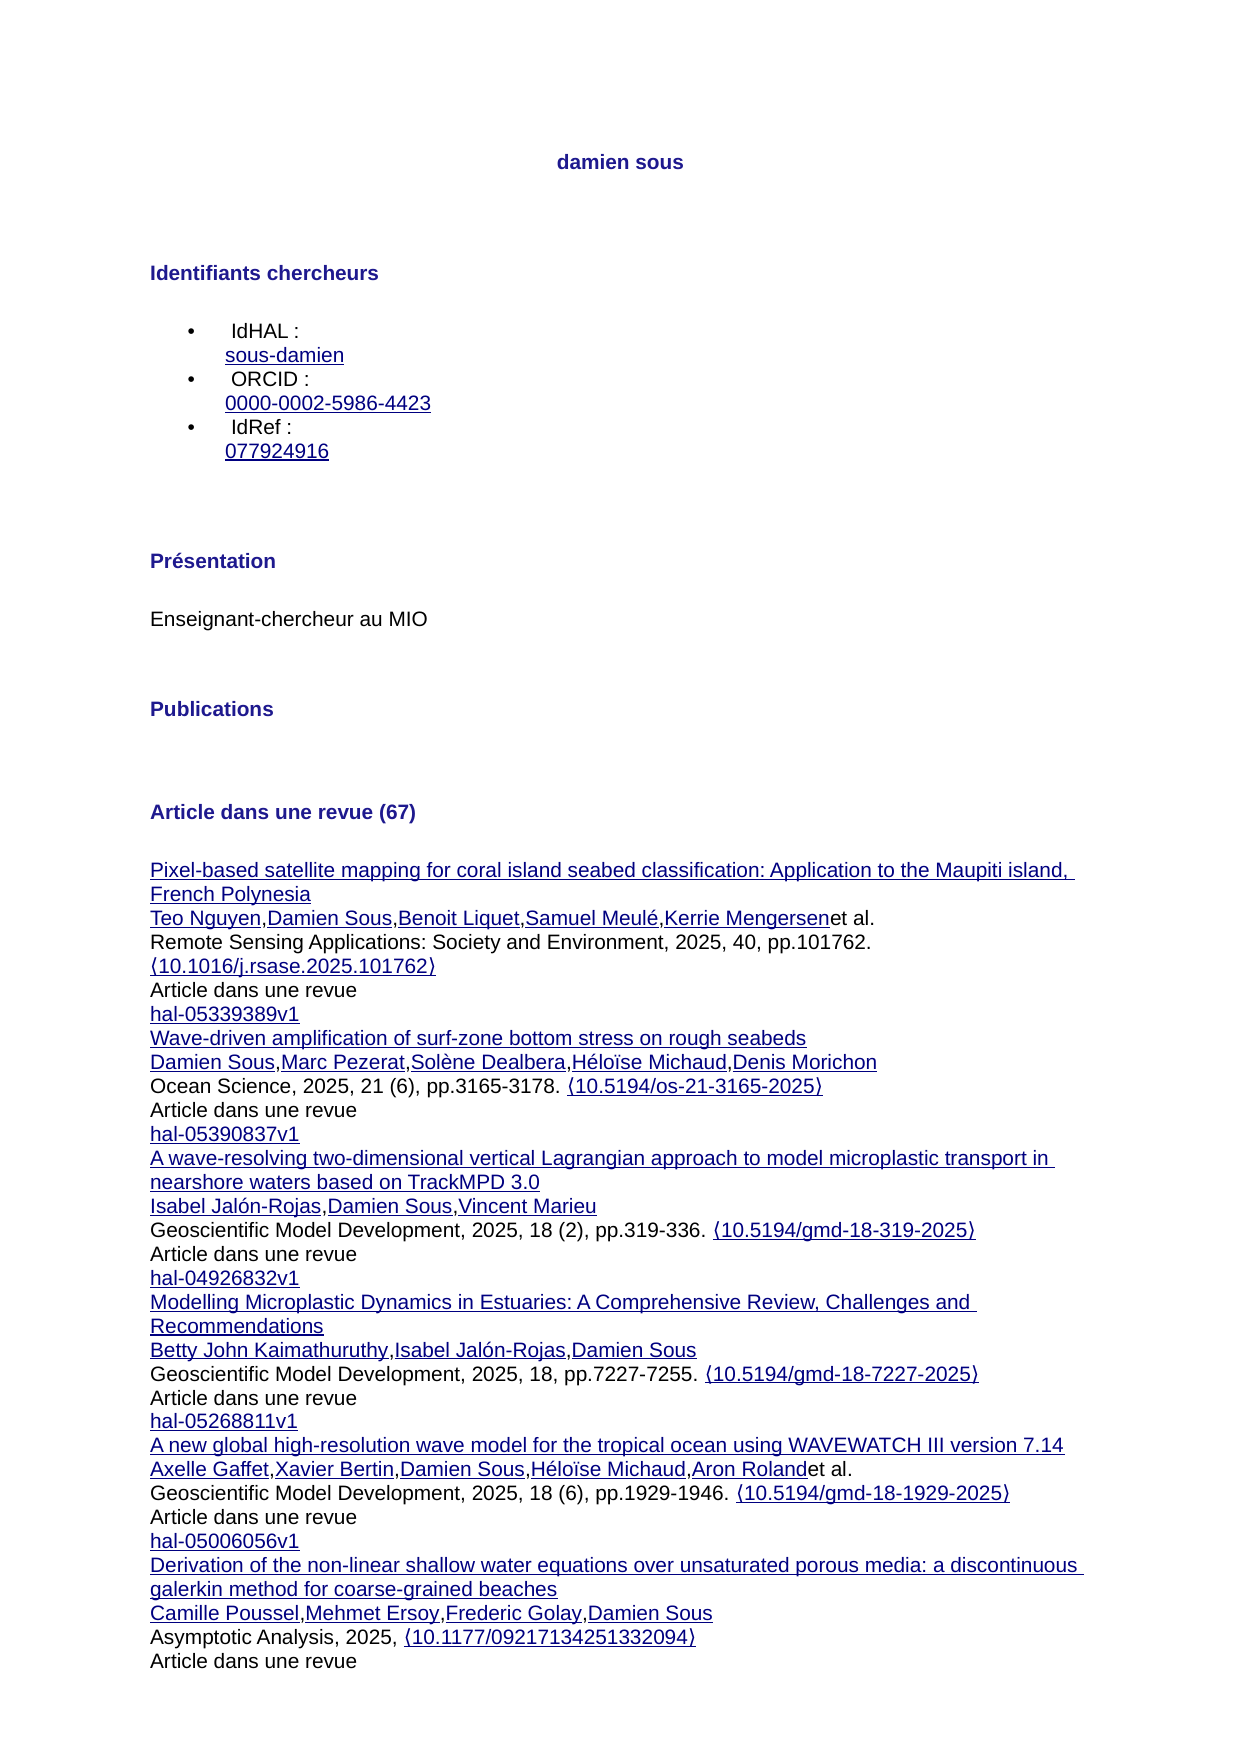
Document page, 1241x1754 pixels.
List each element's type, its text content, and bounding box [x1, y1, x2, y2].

table_cell A new global high-resolution wave model for the tropical ocean using WAVEWATCH III version 7.14 Axelle Gaffet,Xavier Bertin,Damien Sous,Héloïse Michaud,Aron Rolandet al. Geoscientific Model Development, 2025, 18 (6), pp.1929-1946. ⟨10.5194/gmd-18-1929-2025⟩ Article dans une revue hal-05006056v1 [150, 1433, 1090, 1553]
table_cell Wave-driven amplification of surf-zone bottom stress on rough seabeds Damien Sous,Marc Pezerat,Solène Dealbera,Héloïse Michaud,Denis Morichon Ocean Science, 2025, 21 (6), pp.3165-3178. ⟨10.5194/os-21-3165-2025⟩ Article dans une revue hal-05390837v1 [150, 1026, 1090, 1146]
list IdHAL : [187, 319, 1090, 343]
list sous-damien [187, 343, 1090, 367]
table_cell Derivation of the non-linear shallow water equations over unsaturated porous media: a discontinuous galerkin method for coarse-grained beaches Camille Poussel,Mehmet Ersoy,Frederic Golay,Damien Sous Asymptotic Analysis, 2025, ⟨10.1177/09217134251332094⟩ Article dans une revue [150, 1553, 1090, 1673]
subtitle Article dans une revue (67) [150, 800, 1090, 824]
subtitle damien sous [150, 150, 1090, 174]
text Enseignant-chercheur au MIO [150, 607, 1090, 631]
table_header Pixel-based satellite mapping for coral island seabed classification: Application to the Maupiti island, French Polynesia Teo Nguyen,Damien Sous,Benoit Liquet,Samuel Meulé,Kerrie Mengersenet al. Remote Sensing Applications: Society and Environment, 2025, 40, pp.101762. ⟨10.1016/j.rsase.2025.101762⟩ Article dans une revue hal-05339389v1 [150, 858, 1090, 1026]
list 0000-0002-5986-4423 [187, 391, 1090, 414]
list ORCID : [187, 367, 1090, 391]
subtitle Publications [150, 697, 1090, 721]
subtitle Présentation [150, 549, 1090, 573]
table_cell A wave-resolving two-dimensional vertical Lagrangian approach to model microplastic transport in nearshore waters based on TrackMPD 3.0 Isabel Jalón-Rojas,Damien Sous,Vincent Marieu Geoscientific Model Development, 2025, 18 (2), pp.319-336. ⟨10.5194/gmd-18-319-2025⟩ Article dans une revue hal-04926832v1 [150, 1146, 1090, 1289]
table_cell Modelling Microplastic Dynamics in Estuaries: A Comprehensive Review, Challenges and Recommendations Betty John Kaimathuruthy,Isabel Jalón-Rojas,Damien Sous Geoscientific Model Development, 2025, 18, pp.7227-7255. ⟨10.5194/gmd-18-7227-2025⟩ Article dans une revue hal-05268811v1 [150, 1290, 1090, 1433]
subtitle Identifiants chercheurs [150, 260, 1090, 284]
list IdRef : [187, 414, 1090, 438]
list 077924916 [187, 438, 1090, 462]
